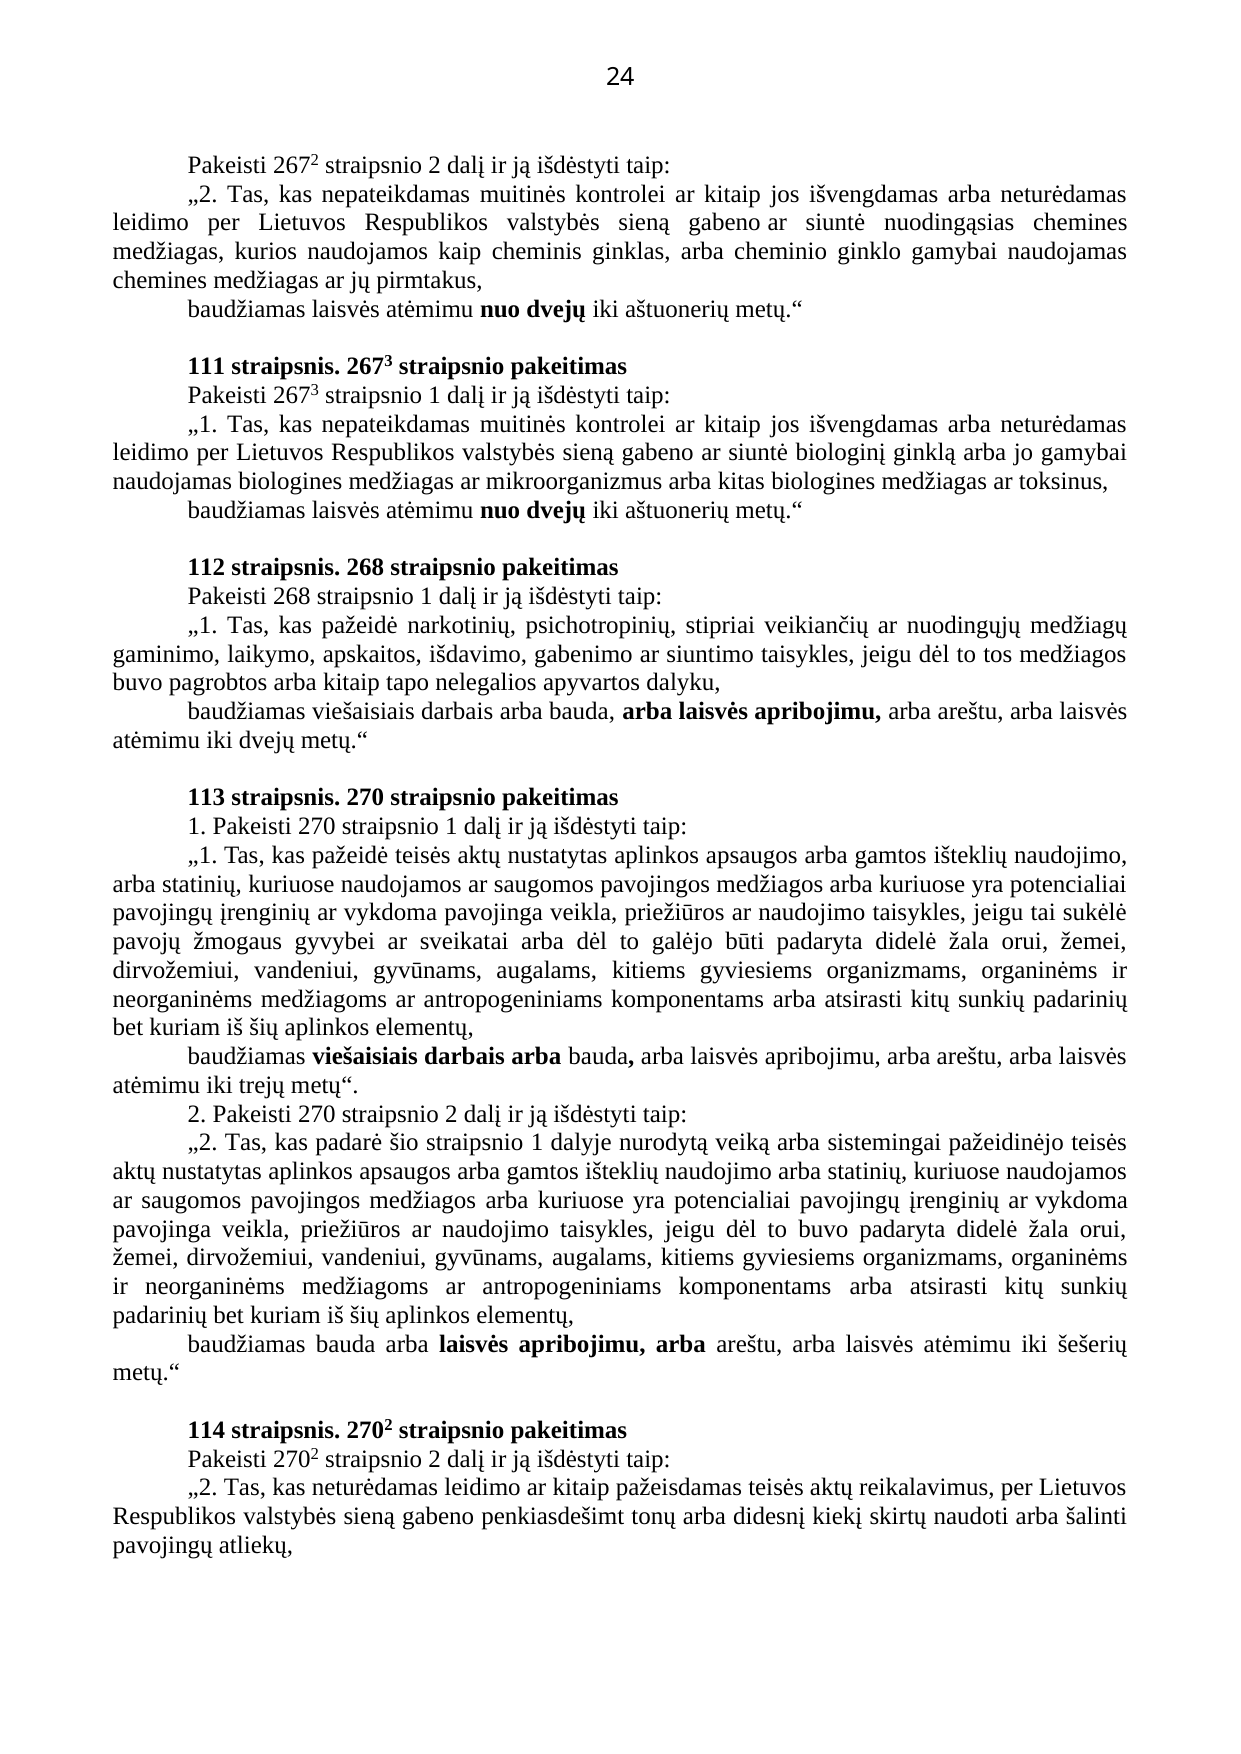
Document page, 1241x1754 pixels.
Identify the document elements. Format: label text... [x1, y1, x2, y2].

text „2. Tas, kas nepateikdamas muitinės kontrolei ar kitaip jos išvengdamas arba neturėdamas leidimo per Lietuvos Respublikos valstybės sieną gabeno ar siuntė nuodingąsias chemines medžiagas, kurios naudojamos kaip cheminis ginklas, arba cheminio ginklo gamybai naudojamas chemines medžiagas ar jų pirmtakus, [112, 179, 1128, 294]
text „1. Tas, kas nepateikdamas muitinės kontrolei ar kitaip jos išvengdamas arba neturėdamas leidimo per Lietuvos Respublikos valstybės sieną gabeno ar siuntė biologinį ginklą arba jo gamybai naudojamas biologines medžiagas ar mikroorganizmus arba kitas biologines medžiagas ar toksinus, [112, 409, 1128, 495]
text „1. Tas, kas pažeidė teisės aktų nustatytas aplinkos apsaugos arba gamtos išteklių naudojimo, arba statinių, kuriuose naudojamos ar saugomos pavojingos medžiagos arba kuriuose yra potencialiai pavojingų įrenginių ar vykdoma pavojinga veikla, priežiūros ar naudojimo taisykles, jeigu tai sukėlė pavojų žmogaus gyvybei ar sveikatai arba dėl to galėjo būti padaryta didelė žala orui, žemei, dirvožemiui, vandeniui, gyvūnams, augalams, kitiems gyviesiems organizmams, organinėms ir neorganinėms medžiagoms ar antropogeniniams komponentams arba atsirasti kitų sunkių padarinių bet kuriam iš šių aplinkos elementų, [112, 840, 1128, 1041]
text 2. Pakeisti 270 straipsnio 2 dalį ir ją išdėstyti taip: [112, 1099, 1128, 1127]
text 112 straipsnis. 268 straipsnio pakeitimas [112, 552, 1128, 581]
text baudžiamas laisvės atėmimu nuo dvejų iki aštuonerių metų.“ [112, 495, 1128, 524]
text „1. Tas, kas pažeidė narkotinių, psichotropinių, stipriai veikiančių ar nuodingųjų medžiagų gaminimo, laikymo, apskaitos, išdavimo, gabenimo ar siuntimo taisykles, jeigu dėl to tos medžiagos buvo pagrobtos arba kitaip tapo nelegalios apyvartos dalyku, [112, 610, 1128, 696]
text 114 straipsnis. 2702 straipsnio pakeitimas [112, 1415, 1128, 1444]
text Pakeisti 268 straipsnio 1 dalį ir ją išdėstyti taip: [112, 581, 1128, 610]
text „2. Tas, kas padarė šio straipsnio 1 dalyje nurodytą veiką arba sistemingai pažeidinėjo teisės aktų nustatytas aplinkos apsaugos arba gamtos išteklių naudojimo arba statinių, kuriuose naudojamos ar saugomos pavojingos medžiagos arba kuriuose yra potencialiai pavojingų įrenginių ar vykdoma pavojinga veikla, priežiūros ar naudojimo taisykles, jeigu dėl to buvo padaryta didelė žala orui, žemei, dirvožemiui, vandeniui, gyvūnams, augalams, kitiems gyviesiems organizmams, organinėms ir neorganinėms medžiagoms ar antropogeniniams komponentams arba atsirasti kitų sunkių padarinių bet kuriam iš šių aplinkos elementų, [112, 1127, 1128, 1329]
text baudžiamas laisvės atėmimu nuo dvejų iki aštuonerių metų.“ [112, 294, 1128, 322]
text Pakeisti 2672 straipsnio 2 dalį ir ją išdėstyti taip: [112, 150, 1128, 179]
text 1. Pakeisti 270 straipsnio 1 dalį ir ją išdėstyti taip: [112, 811, 1128, 840]
text baudžiamas bauda arba laisvės apribojimu, arba areštu, arba laisvės atėmimu iki šešerių metų.“ [112, 1329, 1128, 1386]
text 113 straipsnis. 270 straipsnio pakeitimas [112, 782, 1128, 811]
text Pakeisti 2673 straipsnio 1 dalį ir ją išdėstyti taip: [112, 380, 1128, 409]
text Pakeisti 2702 straipsnio 2 dalį ir ją išdėstyti taip: [112, 1444, 1128, 1472]
text baudžiamas viešaisiais darbais arba bauda, arba laisvės apribojimu, arba areštu, arba laisvės atėmimu iki dvejų metų.“ [112, 696, 1128, 754]
text „2. Tas, kas neturėdamas leidimo ar kitaip pažeisdamas teisės aktų reikalavimus, per Lietuvos Respublikos valstybės sieną gabeno penkiasdešimt tonų arba didesnį kiekį skirtų naudoti arba šalinti pavojingų atliekų, [112, 1472, 1128, 1559]
text baudžiamas viešaisiais darbais arba bauda, arba laisvės apribojimu, arba areštu, arba laisvės atėmimu iki trejų metų“. [112, 1041, 1128, 1099]
text 111 straipsnis. 2673 straipsnio pakeitimas [112, 351, 1128, 380]
